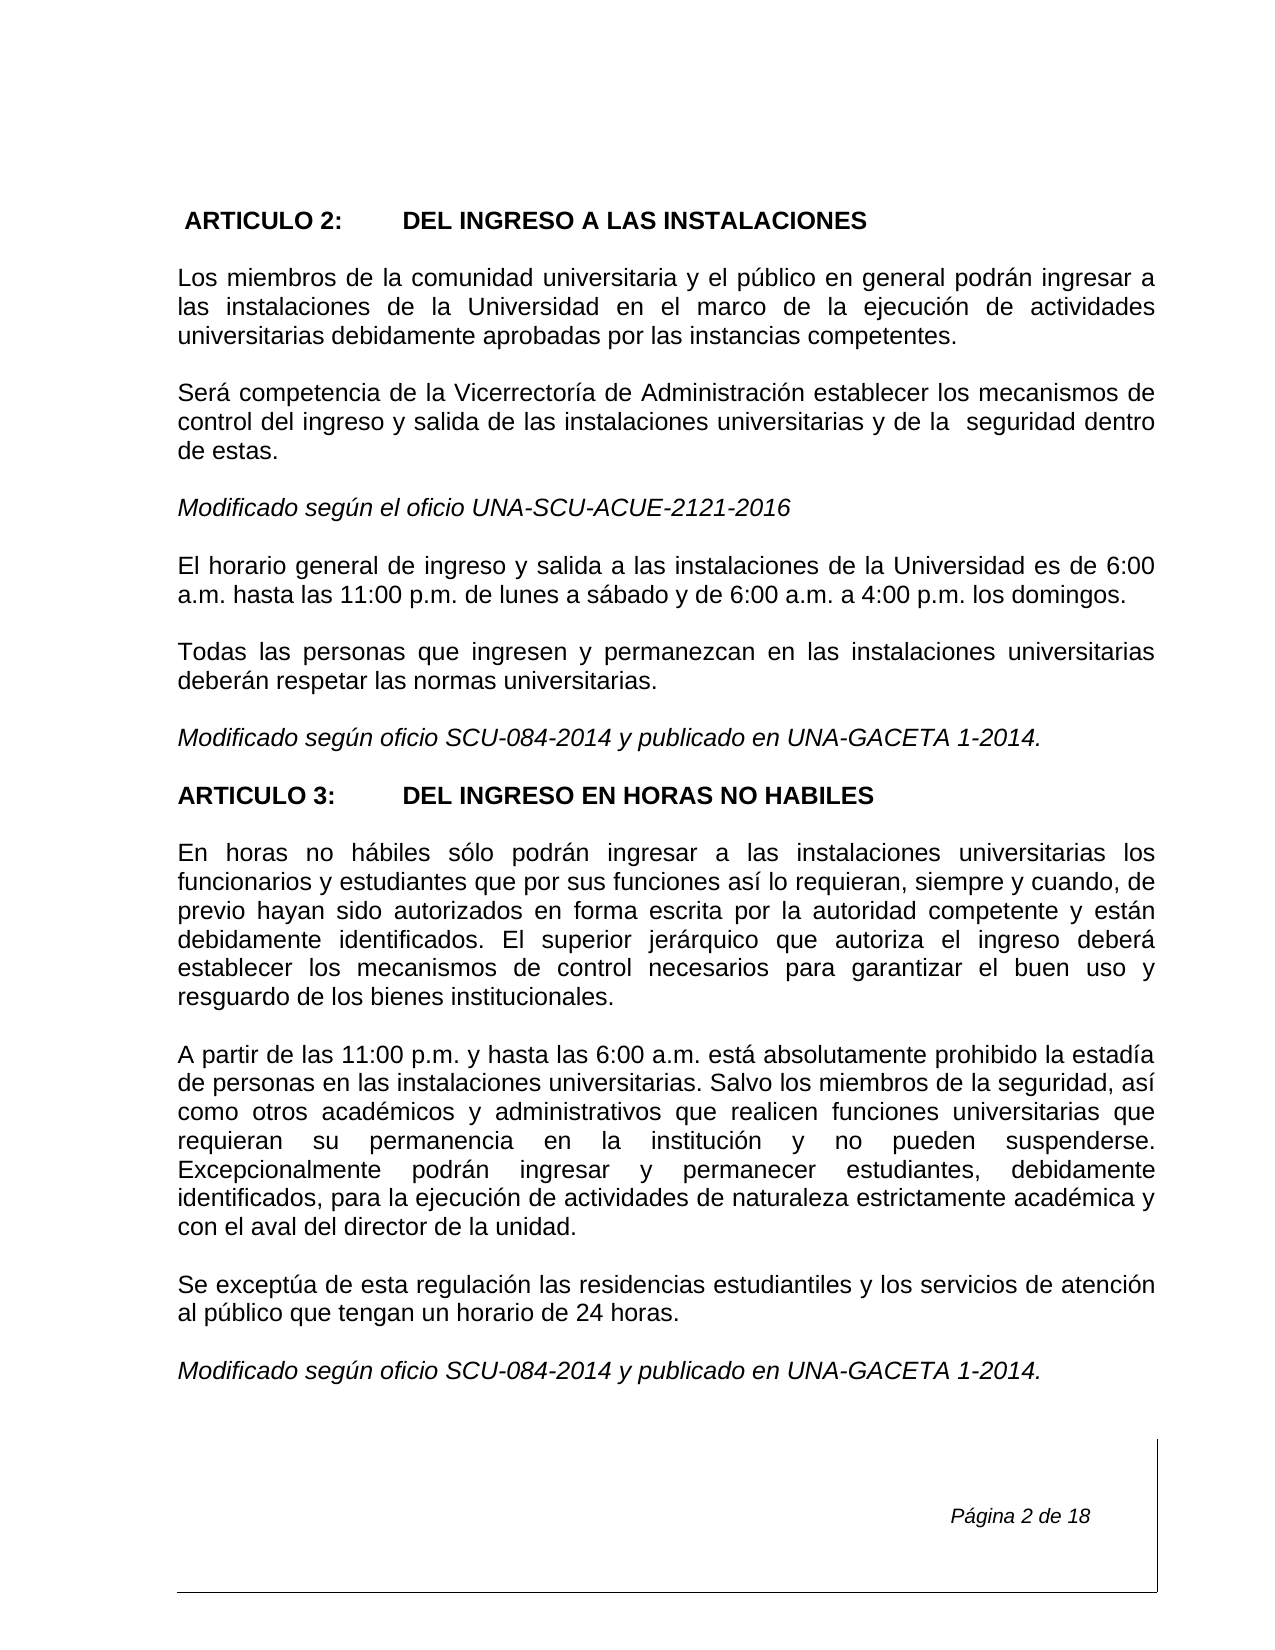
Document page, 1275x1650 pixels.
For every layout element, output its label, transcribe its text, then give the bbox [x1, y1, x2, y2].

text Modificado según oficio SCU-084-2014 y publicado en UNA-GACETA 1-2014. [177, 723, 1157, 752]
text Todas las personas que ingresen y permanezcan en las instalaciones universitarias deberán respetar las normas universitarias. [177, 637, 1157, 695]
text ARTICULO 3: DEL INGRESO EN HORAS NO HABILES [177, 781, 1157, 810]
text A partir de las 11:00 p.m. y hasta las 6:00 a.m. está absolutamente prohibido la estadía de personas en las instalaciones universitarias. Salvo los miembros de la seguridad, así como otros académicos y administrativos que realicen funciones universitarias que requieran su permanencia en la institución y no pueden suspenderse. Excepcionalmente podrán ingresar y permanecer estudiantes, debidamente identificados, para la ejecución de actividades de naturaleza estrictamente académica y con el aval del director de la unidad. [177, 1040, 1157, 1241]
text En horas no hábiles sólo podrán ingresar a las instalaciones universitarias los funcionarios y estudiantes que por sus funciones así lo requieran, siempre y cuando, de previo hayan sido autorizados en forma escrita por la autoridad competente y están debidamente identificados. El superior jerárquico que autoriza el ingreso deberá establecer los mecanismos de control necesarios para garantizar el buen uso y resguardo de los bienes institucionales. [177, 838, 1157, 1011]
text Será competencia de la Vicerrectoría de Administración establecer los mecanismos de control del ingreso y salida de las instalaciones universitarias y de la seguridad dentro de estas. [177, 378, 1157, 465]
text Modificado según oficio SCU-084-2014 y publicado en UNA-GACETA 1-2014. [177, 1356, 1157, 1385]
text Los miembros de la comunidad universitaria y el público en general podrán ingresar a las instalaciones de la Universidad en el marco de la ejecución de actividades universitarias debidamente aprobadas por las instancias competentes. [177, 263, 1157, 350]
text Se exceptúa de esta regulación las residencias estudiantiles y los servicios de atención al público que tengan un horario de 24 horas. [177, 1270, 1157, 1327]
text Modificado según el oficio UNA-SCU-ACUE-2121-2016 [177, 493, 1157, 522]
text ARTICULO 2: DEL INGRESO A LAS INSTALACIONES [177, 206, 1157, 235]
text El horario general de ingreso y salida a las instalaciones de la Universidad es de 6:00 a.m. hasta las 11:00 p.m. de lunes a sábado y de 6:00 a.m. a 4:00 p.m. los domingos. [177, 551, 1157, 608]
